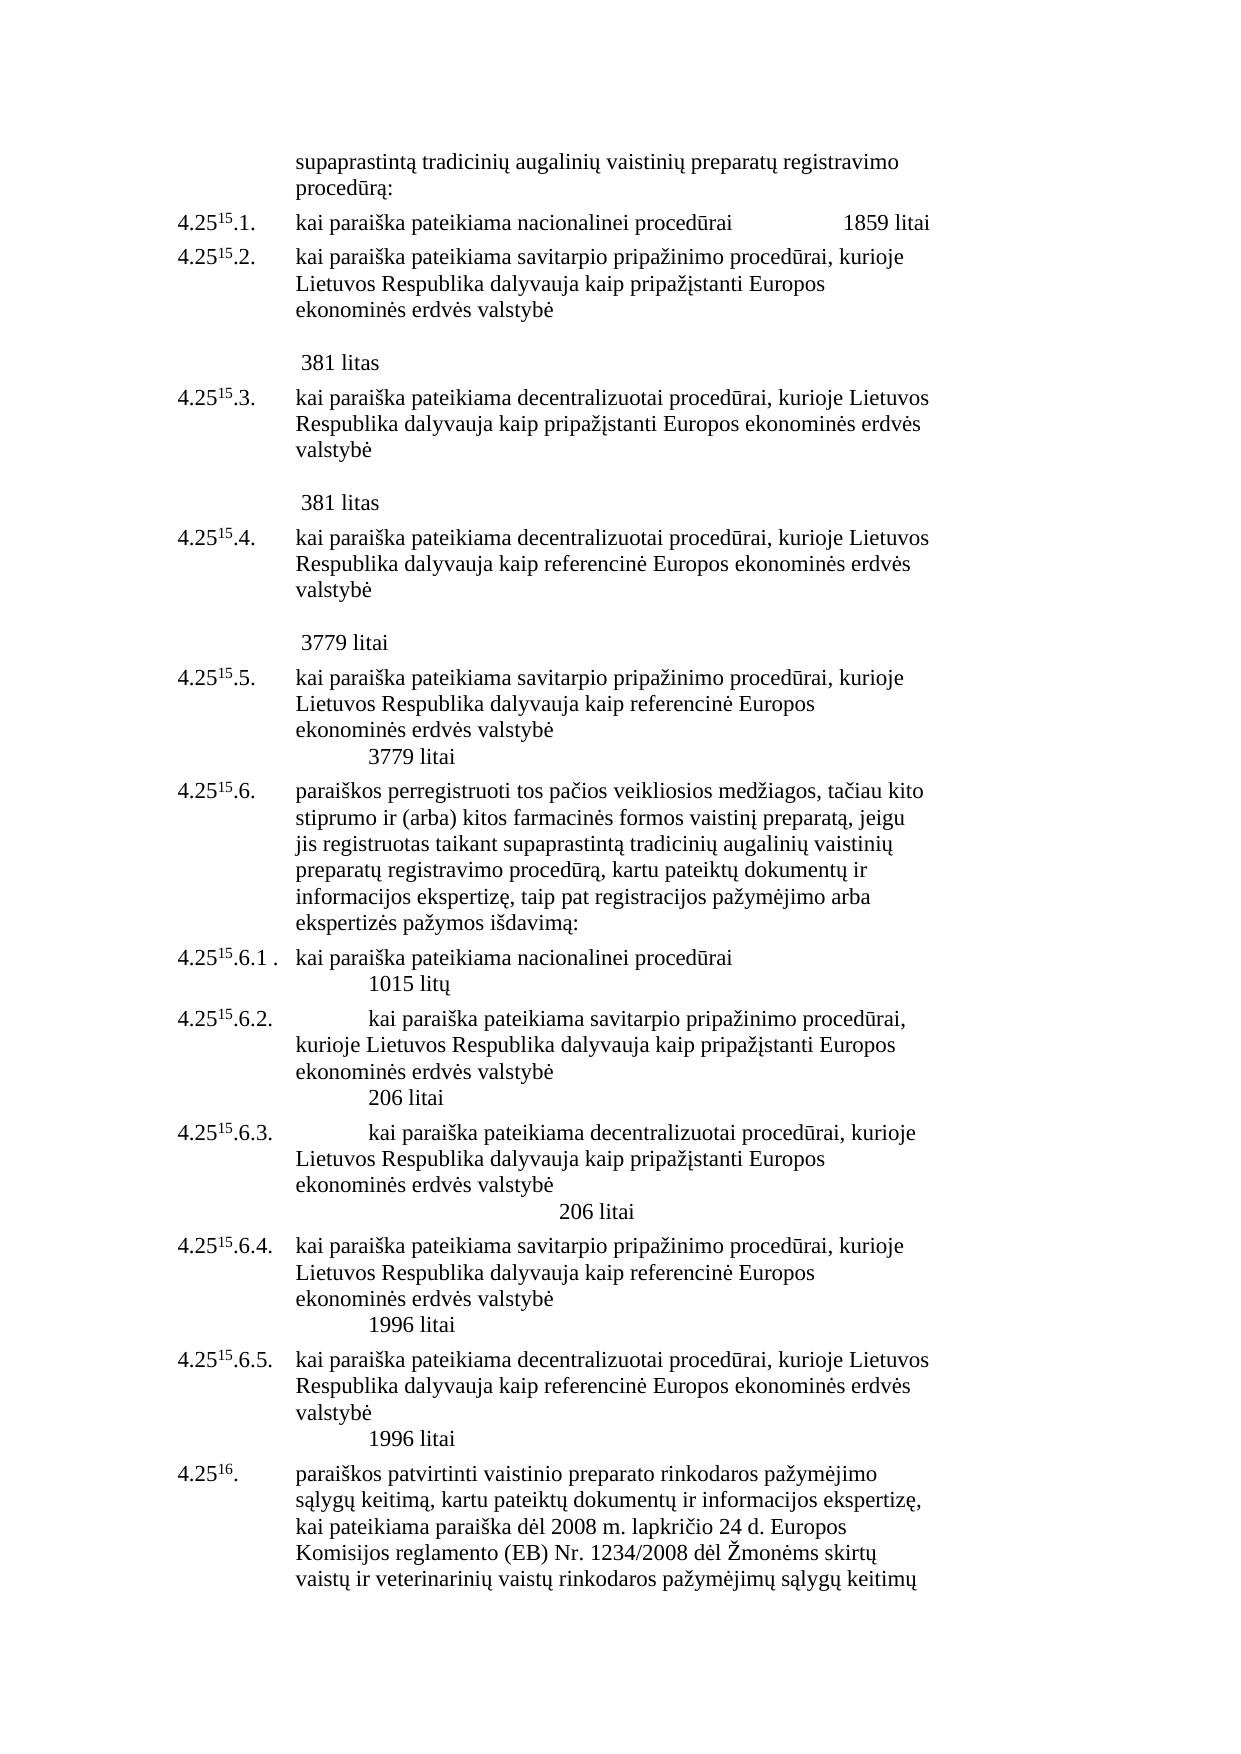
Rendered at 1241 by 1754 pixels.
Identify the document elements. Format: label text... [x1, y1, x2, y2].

text 4.2515.1. kai paraiška pateikiama nacionalinei procedūrai 1859 litai [177, 209, 930, 235]
text supaprastintą tradicinių augalinių vaistinių preparatų registravimo procedūrą: [177, 148, 930, 200]
text 4.2516. paraiškos patvirtinti vaistinio preparato rinkodaros pažymėjimo sąlygų keitimą, kartu pateiktų dokumentų ir informacijos ekspertizę, kai pateikiama paraiška dėl 2008 m. lapkričio 24 d. Europos Komisijos reglamento (EB) Nr. 1234/2008 dėl Žmonėms skirtų vaistų ir veterinarinių vaistų rinkodaros pažymėjimų sąlygų keitimų [177, 1460, 930, 1592]
text 4.2515.6.2. kai paraiška pateikiama savitarpio pripažinimo procedūrai, kurioje Lietuvos Respublika dalyvauja kaip pripažįstanti Europos ekonominės erdvės valstybė 206 litai [177, 1005, 930, 1110]
text 4.2515.6.1 . kai paraiška pateikiama nacionalinei procedūrai 1015 litų [177, 944, 930, 997]
text 4.2515.4. kai paraiška pateikiama decentralizuotai procedūrai, kurioje Lietuvos Respublika dalyvauja kaip referencinė Europos ekonominės erdvės valstybė 3779 litai [177, 524, 930, 655]
text 4.2515.6. paraiškos perregistruoti tos pačios veikliosios medžiagos, tačiau kito stiprumo ir (arba) kitos farmacinės formos vaistinį preparatą, jeigu jis registruotas taikant supaprastintą tradicinių augalinių vaistinių preparatų registravimo procedūrą, kartu pateiktų dokumentų ir informacijos ekspertizę, taip pat registracijos pažymėjimo arba ekspertizės pažymos išdavimą: [177, 777, 930, 936]
text 4.2515.6.5. kai paraiška pateikiama decentralizuotai procedūrai, kurioje Lietuvos Respublika dalyvauja kaip referencinė Europos ekonominės erdvės valstybė 1996 litai [177, 1346, 930, 1452]
text 4.2515.3. kai paraiška pateikiama decentralizuotai procedūrai, kurioje Lietuvos Respublika dalyvauja kaip pripažįstanti Europos ekonominės erdvės valstybė 381 litas [177, 383, 930, 515]
text 4.2515.6.3. kai paraiška pateikiama decentralizuotai procedūrai, kurioje Lietuvos Respublika dalyvauja kaip pripažįstanti Europos ekonominės erdvės valstybė 206 litai [177, 1119, 930, 1224]
text 4.2515.5. kai paraiška pateikiama savitarpio pripažinimo procedūrai, kurioje Lietuvos Respublika dalyvauja kaip referencinė Europos ekonominės erdvės valstybė 3779 litai [177, 664, 930, 769]
text 4.2515.6.4. kai paraiška pateikiama savitarpio pripažinimo procedūrai, kurioje Lietuvos Respublika dalyvauja kaip referencinė Europos ekonominės erdvės valstybė 1996 litai [177, 1232, 930, 1338]
text 4.2515.2. kai paraiška pateikiama savitarpio pripažinimo procedūrai, kurioje Lietuvos Respublika dalyvauja kaip pripažįstanti Europos ekonominės erdvės valstybė 381 litas [177, 243, 930, 375]
